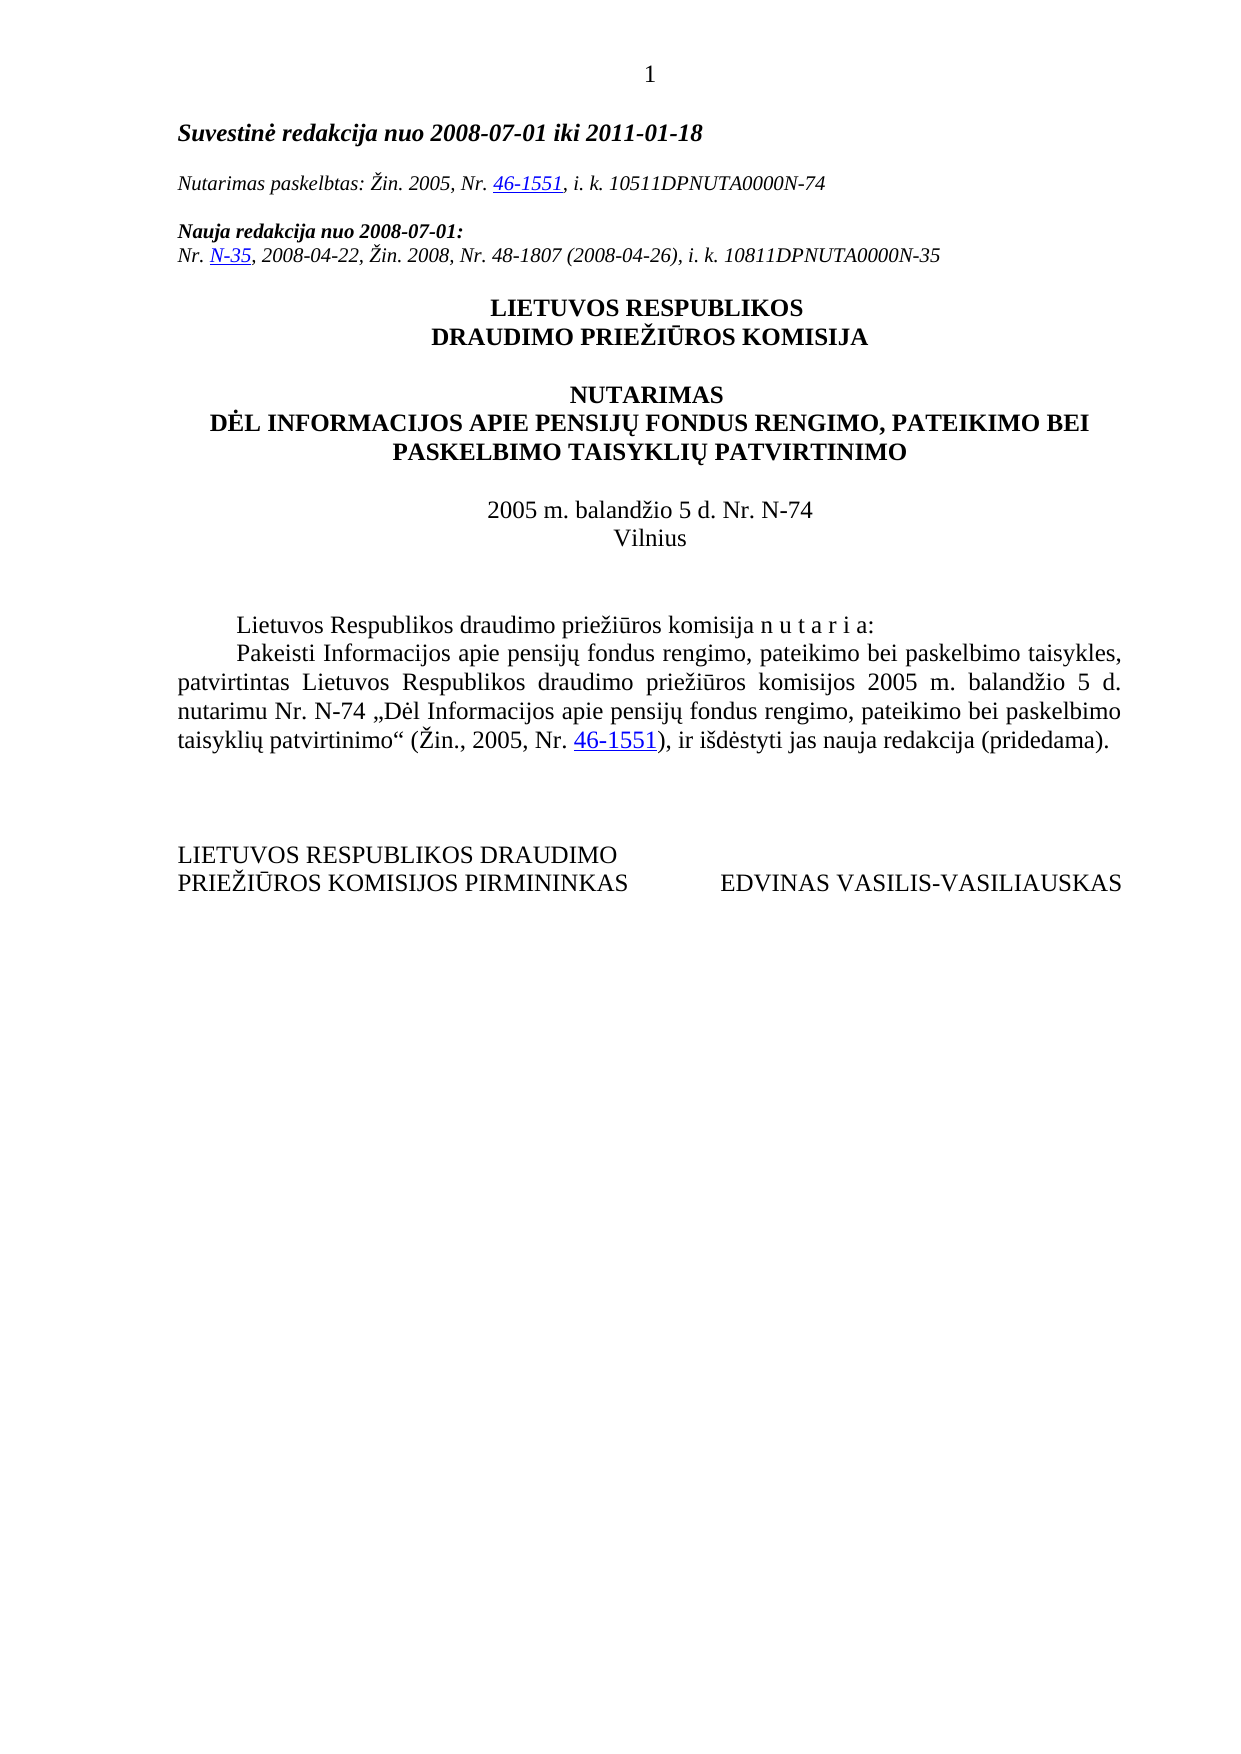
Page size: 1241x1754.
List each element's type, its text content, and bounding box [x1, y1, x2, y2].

text 2005 m. balandžio 5 d. Nr. N-74 [177, 495, 1122, 523]
text Lietuvos Respublikos draudimo priežiūros komisija nutaria: [177, 610, 1122, 638]
text Pakeisti Informacijos apie pensijų fondus rengimo, pateikimo bei paskelbimo taisykles, patvirtintas Lietuvos Respublikos draudimo priežiūros komisijos 2005 m. balandžio 5 d. nutarimu Nr. N-74 „Dėl Informacijos apie pensijų fondus rengimo, pateikimo bei paskelbimo taisyklių patvirtinimo“ (Žin., 2005, Nr. 46-1551), ir išdėstyti jas nauja redakcija (pridedama). [177, 638, 1122, 753]
text PRIEŽIŪROS KOMISIJOS PIRMININKAS EDVINAS VASILIS-VASILIAUSKAS [177, 868, 1122, 897]
text Suvestinė redakcija nuo 2008-07-01 iki 2011-01-18 [177, 118, 1122, 147]
text Nutarimas paskelbtas: Žin. 2005, Nr. 46-1551, i. k. 10511DPNUTA0000N-74 [177, 171, 1122, 195]
text LIETUVOS RESPUBLIKOS DRAUDIMO [177, 840, 1122, 868]
text Nr. N-35, 2008-04-22, Žin. 2008, Nr. 48-1807 (2008-04-26), i. k. 10811DPNUTA0000N-35 [177, 243, 1122, 267]
text LIETUVOS RESPUBLIKOS [177, 293, 1122, 322]
text Nauja redakcija nuo 2008-07-01: [177, 219, 1122, 243]
text DRAUDIMO PRIEŽIŪROS KOMISIJA [177, 322, 1122, 351]
text NUTARIMAS DĖL INFORMACIJOS APIE PENSIJŲ FONDUS RENGIMO, PATEIKIMO BEI PASKELBIMO TAISYKLIŲ PATVIRTINIMO [177, 380, 1122, 466]
text Vilnius [177, 523, 1122, 552]
